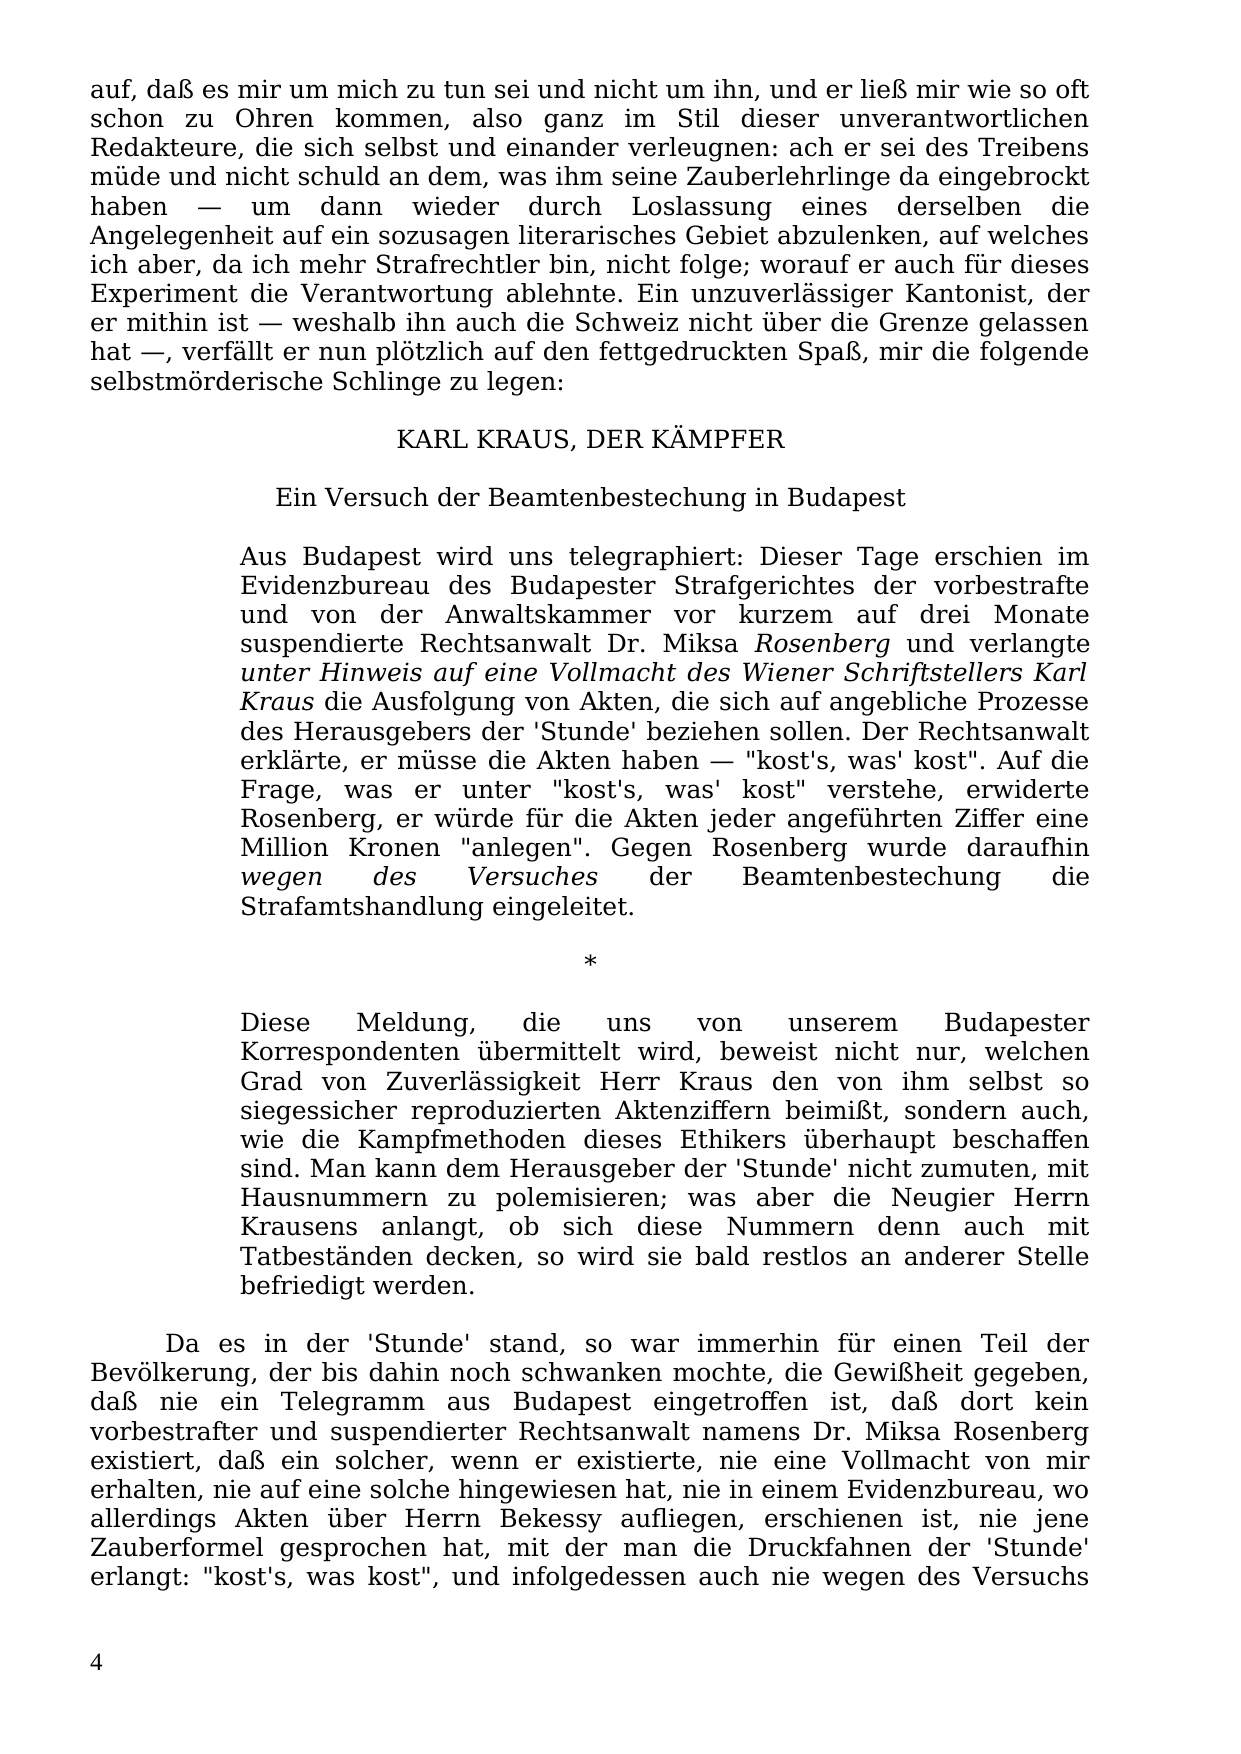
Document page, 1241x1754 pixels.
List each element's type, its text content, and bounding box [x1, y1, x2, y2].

text KARL KRAUS, DER KÄMPFER [90, 425, 1091, 454]
text Ein Versuch der Beamtenbestechung in Budapest [90, 483, 1091, 512]
text Da es in der 'Stunde' stand, so war immerhin für einen Teil der Bevölkerung, der bis dahin noch schwanken mochte, die Gewißheit gegeben, daß nie ein Telegramm aus Budapest eingetroffen ist, daß dort kein vorbestrafter und suspendierter Rechtsanwalt namens Dr. Miksa Rosenberg existiert, daß ein solcher, wenn er existierte, nie eine Vollmacht von mir erhalten, nie auf eine solche hingewiesen hat, nie in einem Evidenzbureau, wo allerdings Akten über Herrn Bekessy aufliegen, erschienen ist, nie jene Zauberformel gesprochen hat, mit der man die Druckfahnen der 'Stunde' erlangt: "kost's, was kost", und infolgedessen auch nie wegen des Versuchs [90, 1329, 1091, 1592]
text Aus Budapest wird uns telegraphiert: Dieser Tage erschien im Evidenzbureau des Budapester Strafgerichtes der vorbestrafte und von der Anwaltskammer vor kurzem auf drei Monate suspendierte Rechtsanwalt Dr. Miksa Rosenberg und verlangte unter Hinweis auf eine Vollmacht des Wiener Schriftstellers Karl Kraus die Ausfolgung von Akten, die sich auf angebliche Prozesse des Herausgebers der 'Stunde' beziehen sollen. Der Rechtsanwalt erklärte, er müsse die Akten haben — "kost's, was' kost". Auf die Frage, was er unter "kost's, was' kost" verstehe, erwiderte Rosenberg, er würde für die Akten jeder angeführten Ziffer eine Million Kronen "anlegen". Gegen Rosenberg wurde daraufhin wegen des Versuches der Beamtenbestechung die Strafamtshandlung eingeleitet. [240, 542, 1091, 921]
text auf, daß es mir um mich zu tun sei und nicht um ihn, und er ließ mir wie so oft schon zu Ohren kommen, also ganz im Stil dieser unverantwortlichen Redakteure, die sich selbst und einander verleugnen: ach er sei des Treibens müde und nicht schuld an dem, was ihm seine Zauberlehrlinge da eingebrockt haben — um dann wieder durch Loslassung eines derselben die Angelegenheit auf ein sozusagen literarisches Gebiet abzulenken, auf welches ich aber, da ich mehr Strafrechtler bin, nicht folge; worauf er auch für dieses Experiment die Verantwortung ablehnte. Ein unzuverlässiger Kantonist, der er mithin ist — weshalb ihn auch die Schweiz nicht über die Grenze gelassen hat —, verfällt er nun plötzlich auf den fettgedruckten Spaß, mir die folgende selbstmörderische Schlinge zu legen: [90, 75, 1091, 396]
text * [90, 950, 1091, 979]
text Diese Meldung, die uns von unserem Budapester Korrespondenten übermittelt wird, beweist nicht nur, welchen Grad von Zuverlässigkeit Herr Kraus den von ihm selbst so siegessicher reproduzierten Aktenziffern beimißt, sondern auch, wie die Kampfmethoden dieses Ethikers überhaupt beschaffen sind. Man kann dem Herausgeber der 'Stunde' nicht zumuten, mit Hausnummern zu polemisieren; was aber die Neugier Herrn Krausens anlangt, ob sich diese Nummern denn auch mit Tatbeständen decken, so wird sie bald restlos an anderer Stelle befriedigt werden. [240, 1008, 1091, 1300]
